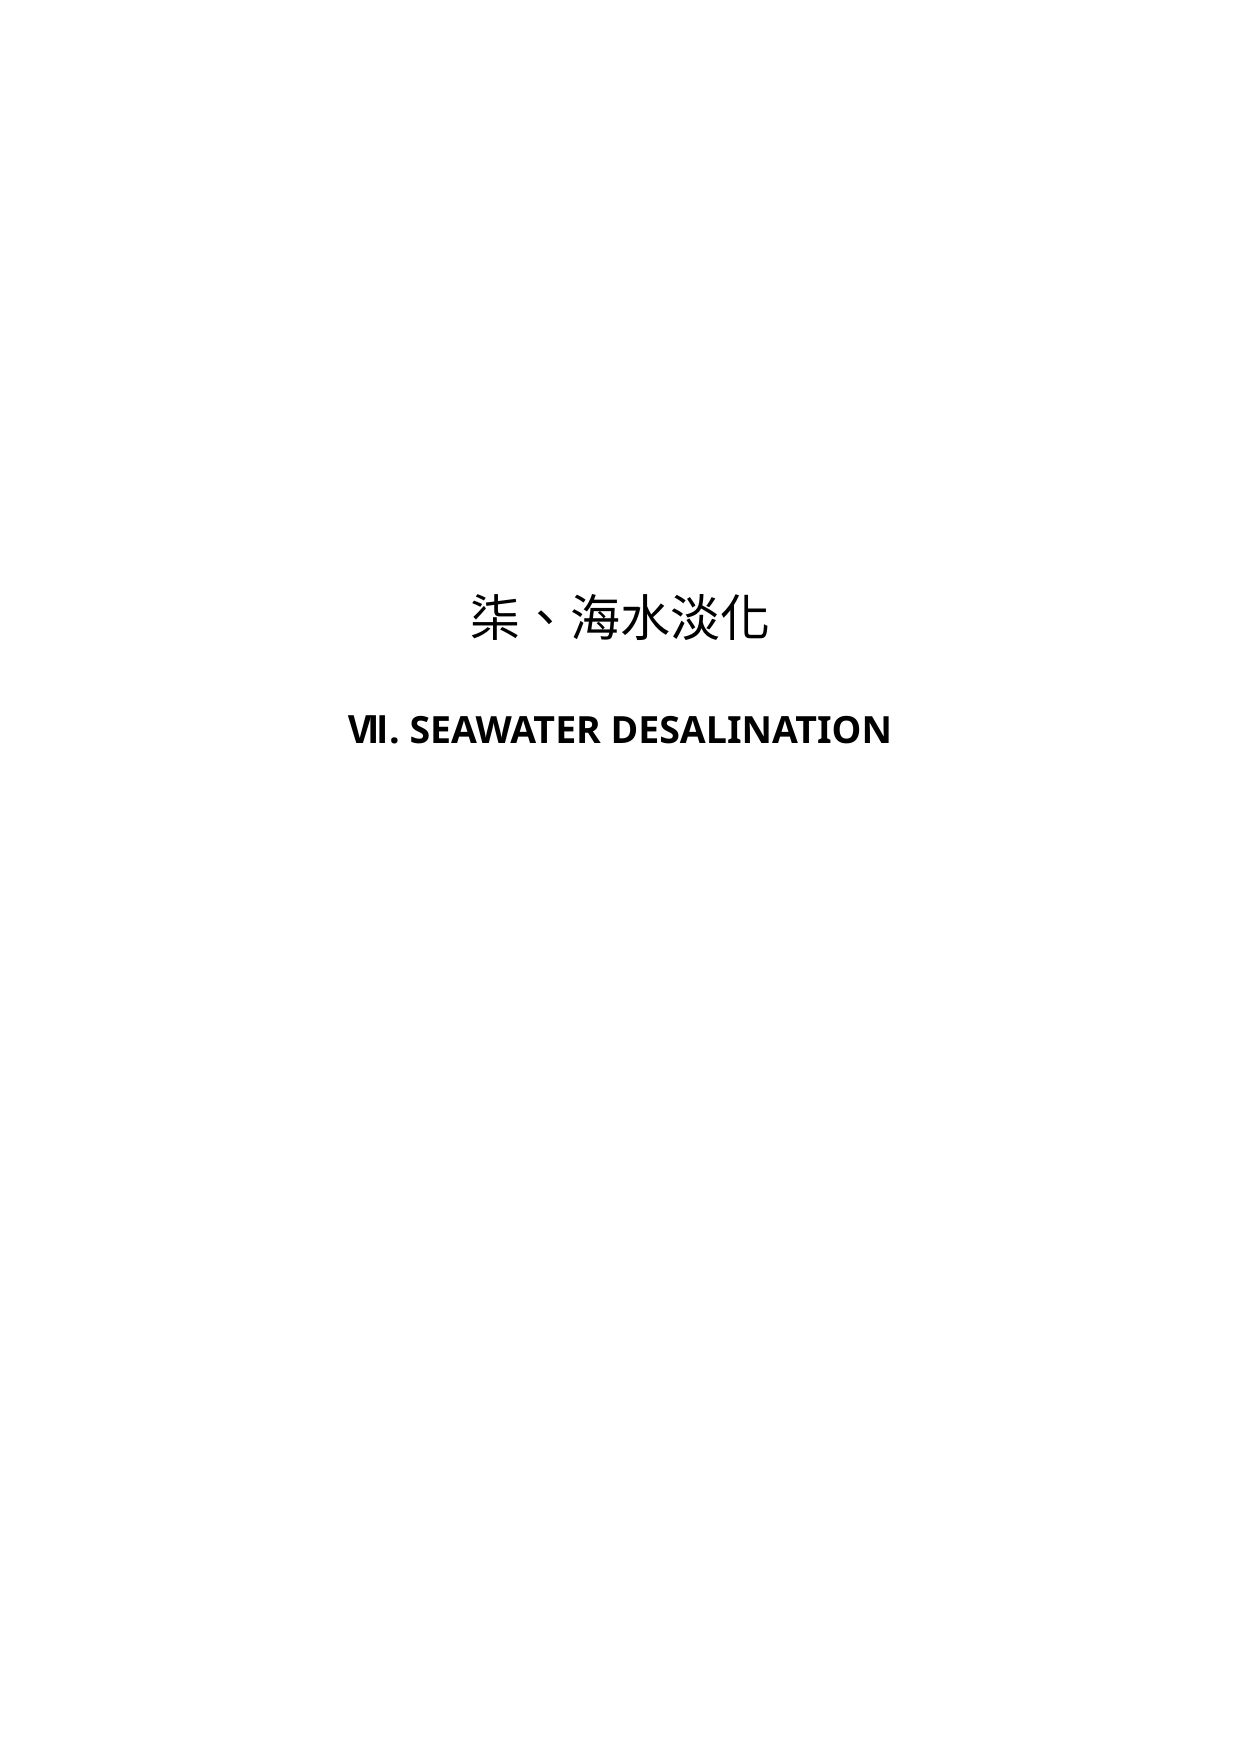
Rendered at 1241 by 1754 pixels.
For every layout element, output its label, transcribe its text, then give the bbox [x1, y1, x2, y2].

text 柒、海水淡化 [187, 577, 1053, 652]
text VII. SEAWATER DESALINATION [187, 689, 1053, 764]
